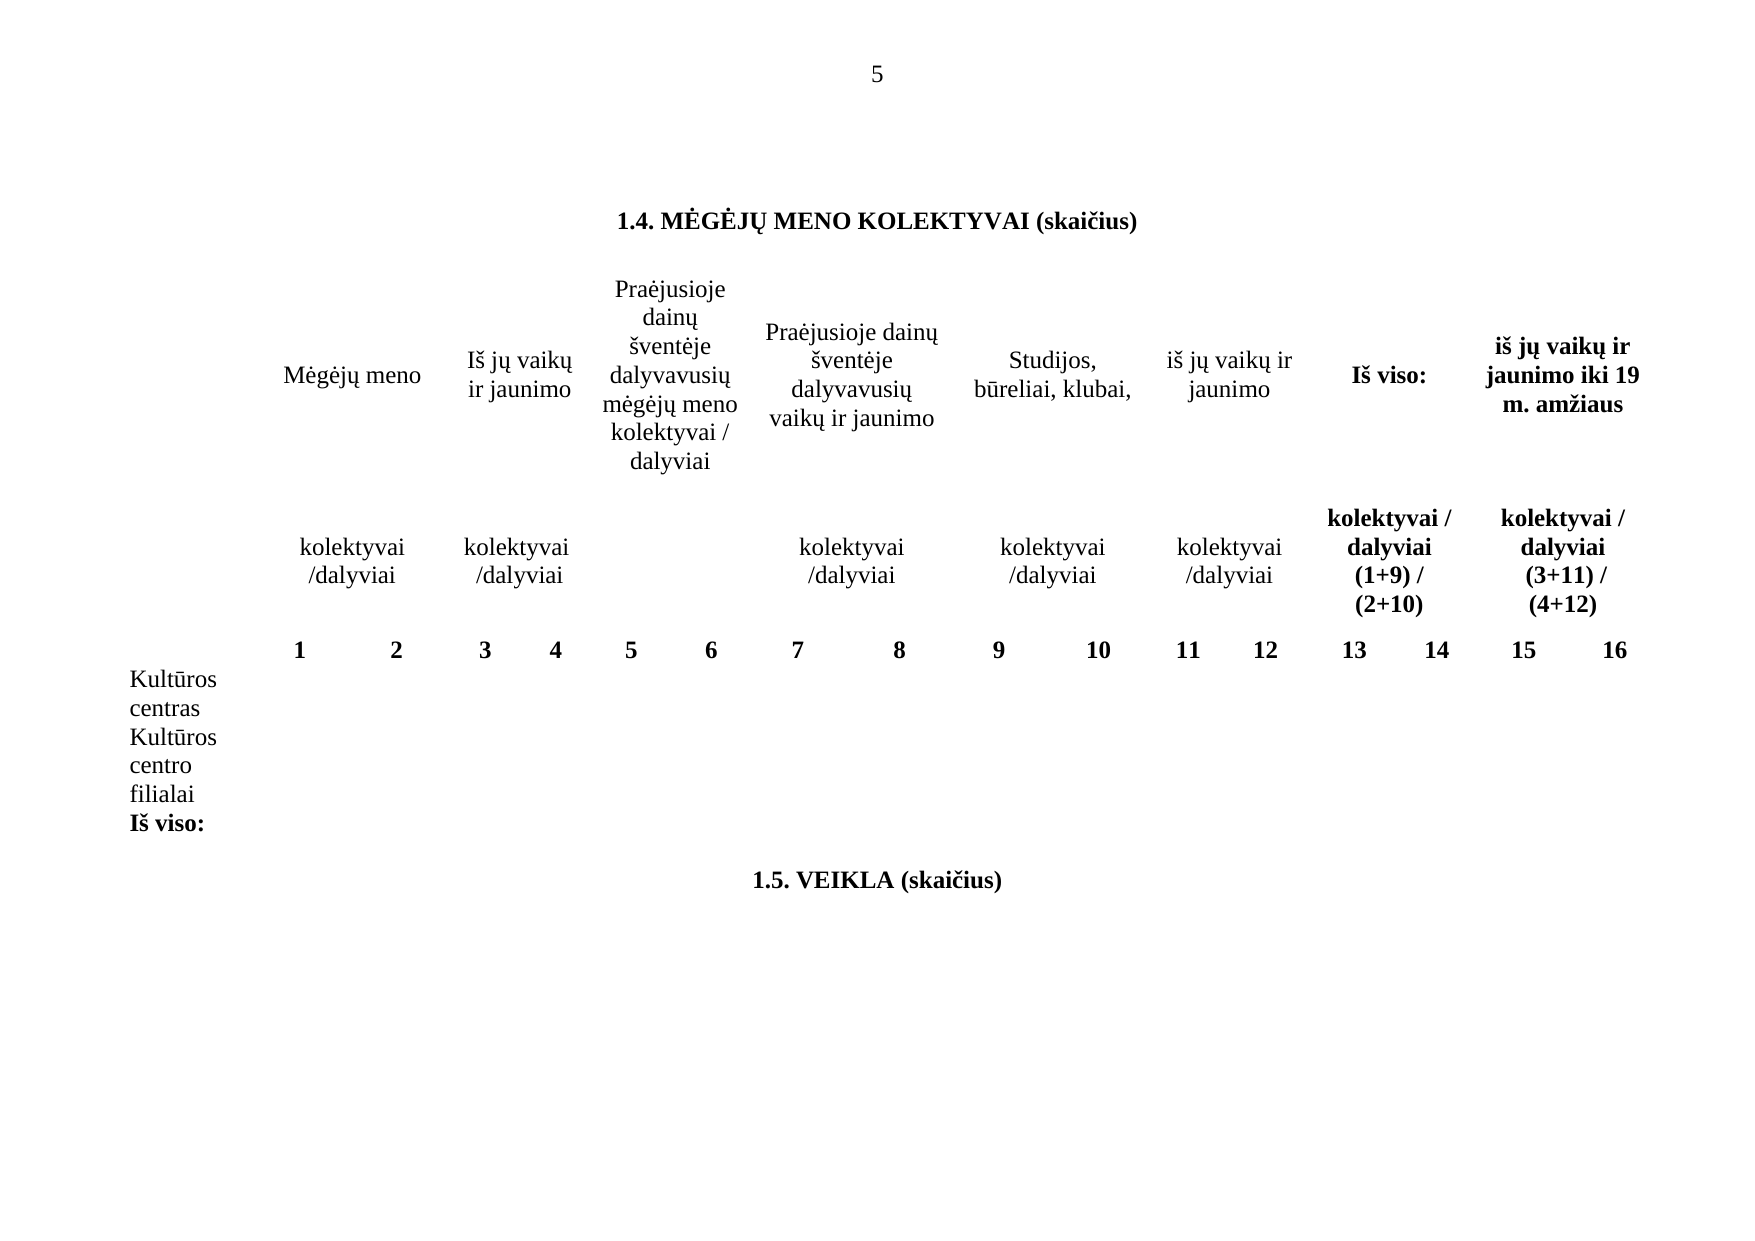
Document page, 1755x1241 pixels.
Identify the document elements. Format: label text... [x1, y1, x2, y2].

table_cell [953, 664, 1044, 722]
table_cell kolektyvai /dalyviai [255, 485, 449, 635]
table_cell [1401, 808, 1472, 837]
table_cell kolektyvai / dalyviai (1+9) / (2+10) [1307, 485, 1472, 635]
table_header iš jų vaikų ir jaunimo iki 19 m. amžiaus [1472, 264, 1653, 485]
table_cell [845, 808, 953, 837]
table_cell 6 [672, 635, 750, 664]
table_header Praėjusioje dainų šventėje dalyvavusių mėgėjų meno kolektyvai / dalyviai [590, 264, 750, 485]
table_cell 13 [1307, 635, 1401, 664]
table_cell [590, 664, 672, 722]
table_cell Kultūros centro filialai [118, 722, 255, 808]
table_cell kolektyvai /dalyviai [1152, 485, 1307, 635]
table_cell [1575, 722, 1653, 808]
table_cell [521, 808, 590, 837]
table_cell [1152, 808, 1224, 837]
table_cell [521, 664, 590, 722]
table_header Iš viso: [1307, 264, 1472, 485]
table_cell [344, 722, 449, 808]
table_cell [672, 808, 750, 837]
table_cell 14 [1401, 635, 1472, 664]
table_cell [750, 808, 845, 837]
table_cell 11 [1152, 635, 1224, 664]
table_cell 16 [1575, 635, 1653, 664]
table_cell 8 [845, 635, 953, 664]
table_cell [750, 722, 845, 808]
table_cell 9 [953, 635, 1044, 664]
table_cell [449, 664, 521, 722]
table_cell [672, 664, 750, 722]
table_cell kolektyvai / dalyviai (3+11) / (4+12) [1472, 485, 1653, 635]
table_cell [344, 664, 449, 722]
table_cell [1307, 664, 1401, 722]
table_cell [255, 664, 344, 722]
table_cell [953, 722, 1044, 808]
table_cell [1401, 664, 1472, 722]
table_cell Kultūros centras [118, 664, 255, 722]
table_cell 1 [255, 635, 344, 664]
table_cell [845, 722, 953, 808]
table_cell Iš viso: [118, 808, 255, 837]
table_header Mėgėjų meno [255, 264, 449, 485]
table_cell [1401, 722, 1472, 808]
table_cell [750, 664, 845, 722]
table_header iš jų vaikų ir jaunimo [1152, 264, 1307, 485]
table_cell [1307, 722, 1401, 808]
table_cell [1472, 808, 1575, 837]
table_cell [1307, 808, 1401, 837]
table_cell [255, 722, 344, 808]
table_cell 3 [449, 635, 521, 664]
table_cell [1152, 664, 1224, 722]
table_cell [845, 664, 953, 722]
table_cell 5 [590, 635, 672, 664]
table_cell [672, 722, 750, 808]
table_cell [590, 722, 672, 808]
table_cell [1152, 722, 1224, 808]
table_cell 15 [1472, 635, 1575, 664]
text 1.5. VEIKLA (skaičius) [118, 865, 1636, 894]
table_cell [1045, 664, 1152, 722]
table_cell [521, 722, 590, 808]
table_cell [344, 808, 449, 837]
table_cell [590, 485, 750, 635]
text 1.4. MĖGĖJŲ MENO KOLEKTYVAI (skaičius) [118, 206, 1636, 235]
table_cell kolektyvai /dalyviai [953, 485, 1152, 635]
table_cell [590, 808, 672, 837]
table_cell [255, 808, 344, 837]
table_cell [1575, 808, 1653, 837]
table_cell [1575, 664, 1653, 722]
table_cell [1472, 722, 1575, 808]
table_header Iš jų vaikų ir jaunimo [449, 264, 590, 485]
table_cell 7 [750, 635, 845, 664]
table_cell 12 [1224, 635, 1307, 664]
table_cell [449, 808, 521, 837]
table_cell [1224, 722, 1307, 808]
table_cell 10 [1045, 635, 1152, 664]
table_cell kolektyvai /dalyviai [449, 485, 590, 635]
table_cell [953, 808, 1044, 837]
table_cell [1045, 808, 1152, 837]
table_cell kolektyvai /dalyviai [750, 485, 953, 635]
table_cell [449, 722, 521, 808]
table_header Studijos, būreliai, klubai, [953, 264, 1152, 485]
table_header [118, 264, 255, 664]
table_cell [1045, 722, 1152, 808]
table_cell [1224, 664, 1307, 722]
table_cell [1472, 664, 1575, 722]
table_header Praėjusioje dainų šventėje dalyvavusių vaikų ir jaunimo [750, 264, 953, 485]
table_cell 4 [521, 635, 590, 664]
table_cell [1224, 808, 1307, 837]
table_cell 2 [344, 635, 449, 664]
